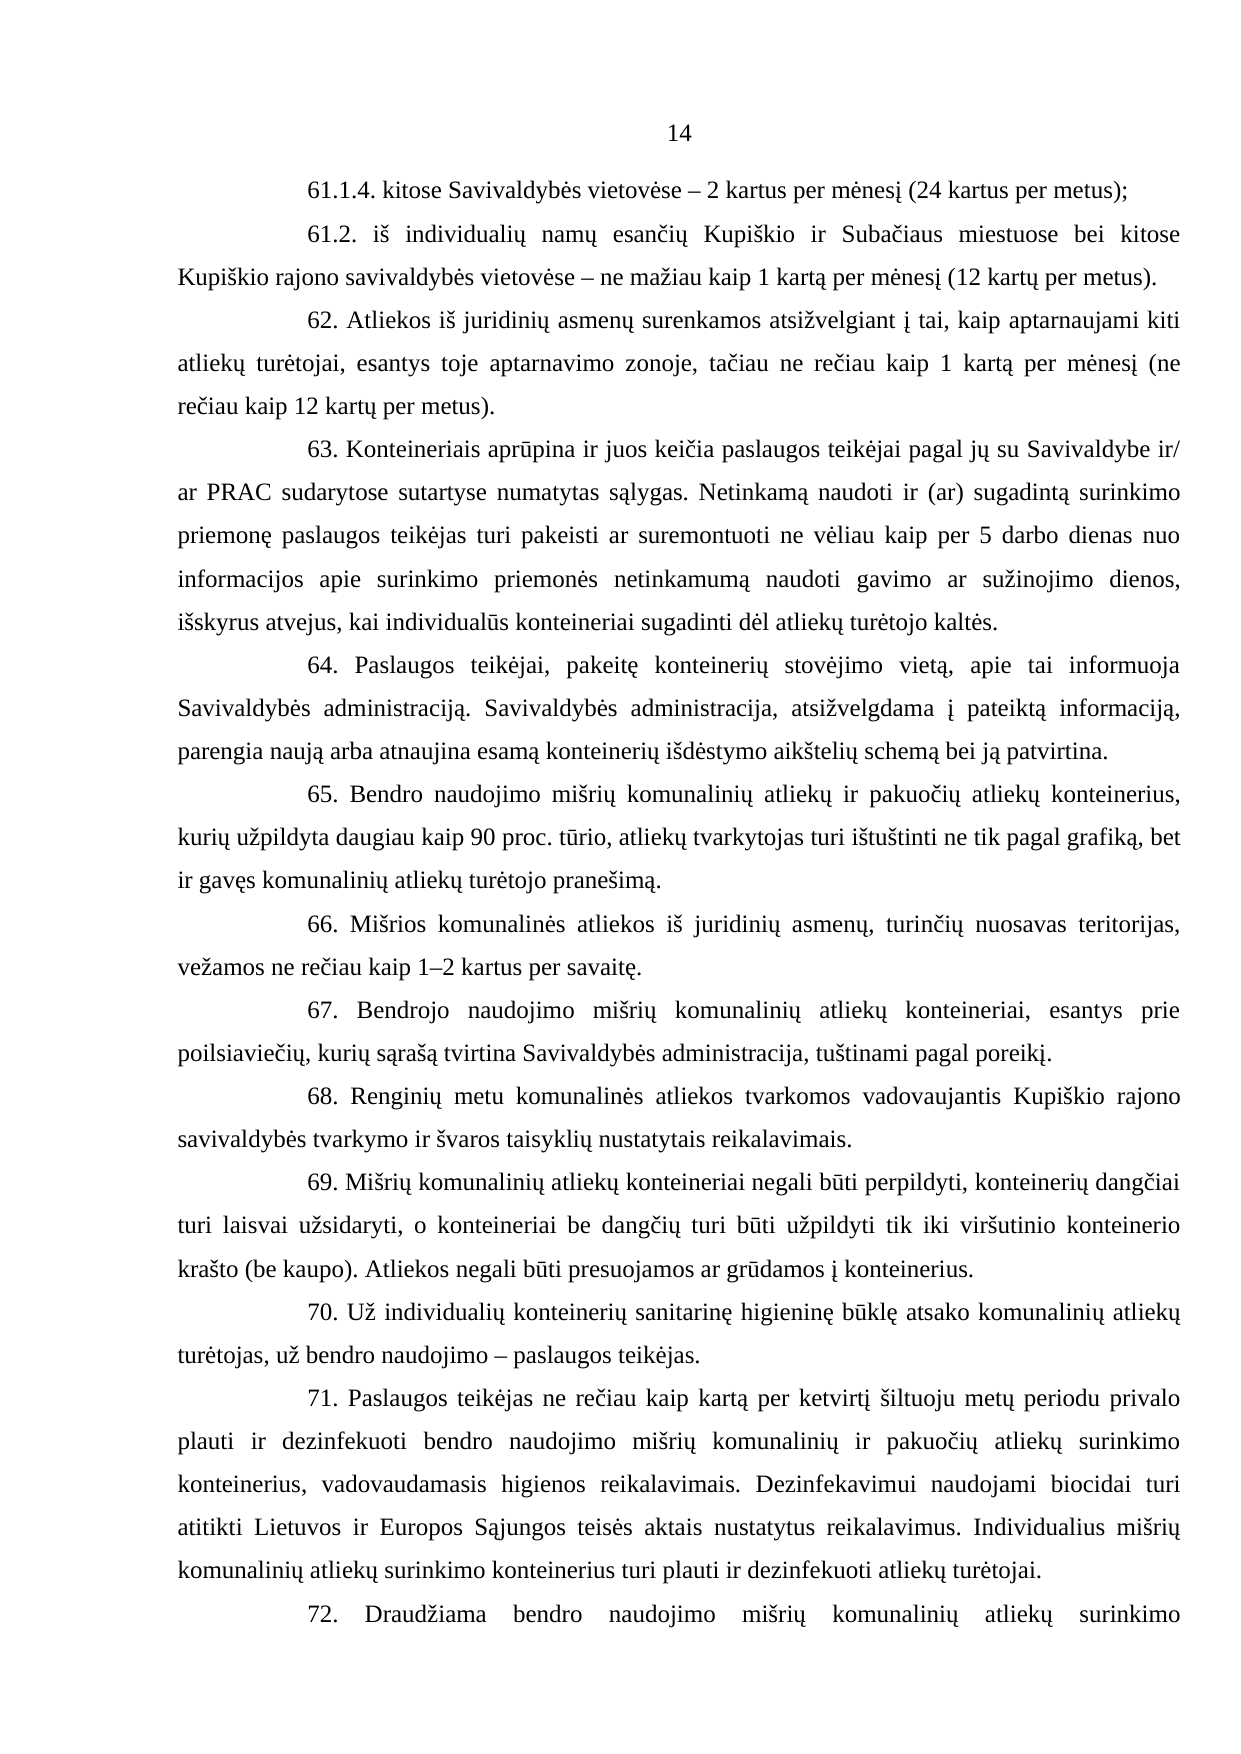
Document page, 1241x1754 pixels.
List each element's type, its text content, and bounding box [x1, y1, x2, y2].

text 71. Paslaugos teikėjas ne rečiau kaip kartą per ketvirtį šiltuoju metų periodu privalo plauti ir dezinfekuoti bendro naudojimo mišrių komunalinių ir pakuočių atliekų surinkimo konteinerius, vadovaudamasis higienos reikalavimais. Dezinfekavimui naudojami biocidai turi atitikti Lietuvos ir Europos Sąjungos teisės aktais nustatytus reikalavimus. Individualius mišrių komunalinių atliekų surinkimo konteinerius turi plauti ir dezinfekuoti atliekų turėtojai. [177, 1383, 1181, 1584]
text 72. Draudžiama bendro naudojimo mišrių komunalinių atliekų surinkimo [177, 1599, 1181, 1627]
text 65. Bendro naudojimo mišrių komunalinių atliekų ir pakuočių atliekų konteinerius, kurių užpildyta daugiau kaip 90 proc. tūrio, atliekų tvarkytojas turi ištuštinti ne tik pagal grafiką, bet ir gavęs komunalinių atliekų turėtojo pranešimą. [177, 779, 1181, 894]
text 63. Konteineriais aprūpina ir juos keičia paslaugos teikėjai pagal jų su Savivaldybe ir/ ar PRAC sudarytose sutartyse numatytas sąlygas. Netinkamą naudoti ir (ar) sugadintą surinkimo priemonę paslaugos teikėjas turi pakeisti ar suremontuoti ne vėliau kaip per 5 darbo dienas nuo informacijos apie surinkimo priemonės netinkamumą naudoti gavimo ar sužinojimo dienos, išskyrus atvejus, kai individualūs konteineriai sugadinti dėl atliekų turėtojo kaltės. [177, 434, 1181, 636]
text 66. Mišrios komunalinės atliekos iš juridinių asmenų, turinčių nuosavas teritorijas, vežamos ne rečiau kaip 1–2 kartus per savaitę. [177, 909, 1181, 981]
text 61.1.4. kitose Savivaldybės vietovėse – 2 kartus per mėnesį (24 kartus per metus); [177, 176, 1181, 204]
text 61.2. iš individualių namų esančių Kupiškio ir Subačiaus miestuose bei kitose Kupiškio rajono savivaldybės vietovėse – ne mažiau kaip 1 kartą per mėnesį (12 kartų per metus). [177, 219, 1181, 291]
text 67. Bendrojo naudojimo mišrių komunalinių atliekų konteineriai, esantys prie poilsiaviečių, kurių sąrašą tvirtina Savivaldybės administracija, tuštinami pagal poreikį. [177, 995, 1181, 1067]
text 69. Mišrių komunalinių atliekų konteineriai negali būti perpildyti, konteinerių dangčiai turi laisvai užsidaryti, o konteineriai be dangčių turi būti užpildyti tik iki viršutinio konteinerio krašto (be kaupo). Atliekos negali būti presuojamos ar grūdamos į konteinerius. [177, 1167, 1181, 1282]
text 70. Už individualių konteinerių sanitarinę higieninę būklę atsako komunalinių atliekų turėtojas, už bendro naudojimo – paslaugos teikėjas. [177, 1297, 1181, 1369]
text 64. Paslaugos teikėjai, pakeitę konteinerių stovėjimo vietą, apie tai informuoja Savivaldybės administraciją. Savivaldybės administracija, atsižvelgdama į pateiktą informaciją, parengia naują arba atnaujina esamą konteinerių išdėstymo aikštelių schemą bei ją patvirtina. [177, 650, 1181, 765]
text 68. Renginių metu komunalinės atliekos tvarkomos vadovaujantis Kupiškio rajono savivaldybės tvarkymo ir švaros taisyklių nustatytais reikalavimais. [177, 1081, 1181, 1153]
text 62. Atliekos iš juridinių asmenų surenkamos atsižvelgiant į tai, kaip aptarnaujami kiti atliekų turėtojai, esantys toje aptarnavimo zonoje, tačiau ne rečiau kaip 1 kartą per mėnesį (ne rečiau kaip 12 kartų per metus). [177, 305, 1181, 420]
